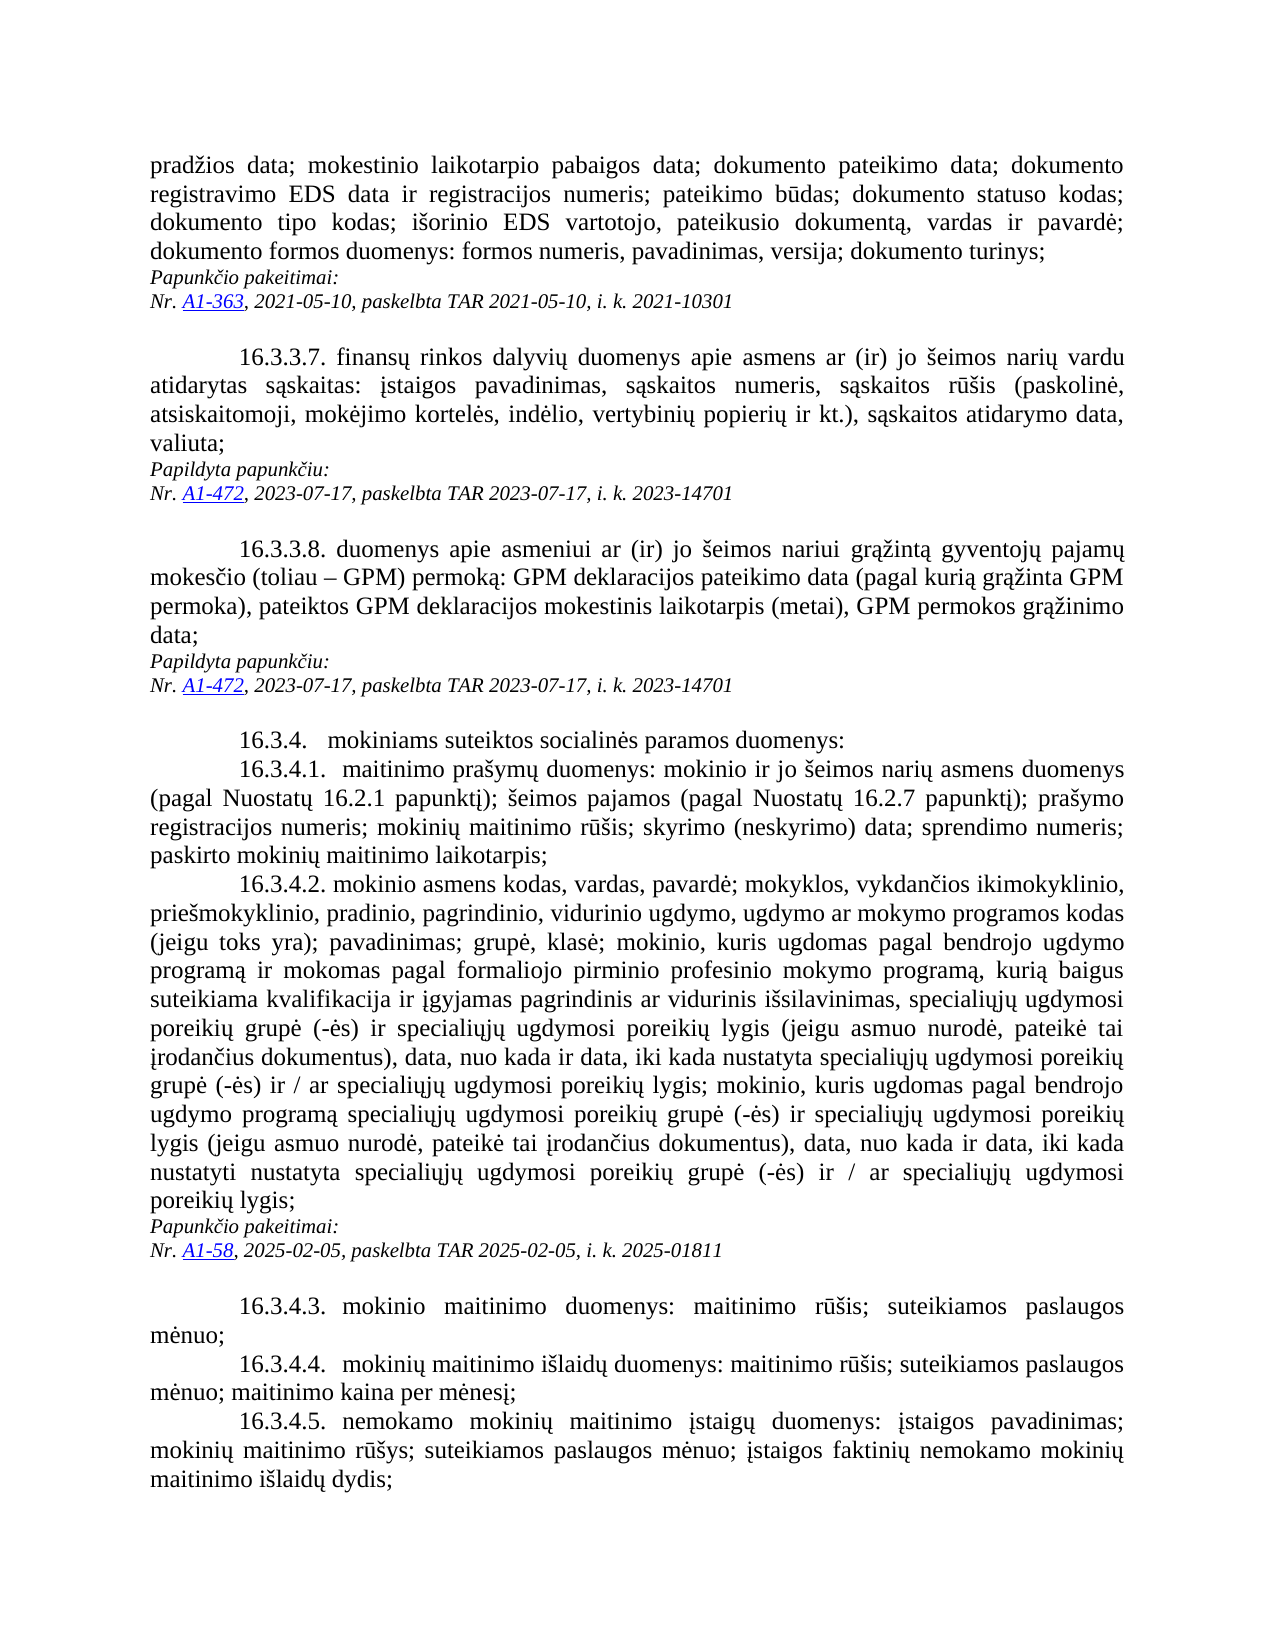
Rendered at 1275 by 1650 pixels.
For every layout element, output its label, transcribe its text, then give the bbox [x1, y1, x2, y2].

text 16.3.3.7. finansų rinkos dalyvių duomenys apie asmens ar (ir) jo šeimos narių vardu atidarytas sąskaitas: įstaigos pavadinimas, sąskaitos numeris, sąskaitos rūšis (paskolinė, atsiskaitomoji, mokėjimo kortelės, indėlio, vertybinių popierių ir kt.), sąskaitos atidarymo data, valiuta; [150, 342, 1125, 457]
text 16.3.4.1. maitinimo prašymų duomenys: mokinio ir jo šeimos narių asmens duomenys (pagal Nuostatų 16.2.1 papunktį); šeimos pajamos (pagal Nuostatų 16.2.7 papunktį); prašymo registracijos numeris; mokinių maitinimo rūšis; skyrimo (neskyrimo) data; sprendimo numeris; paskirto mokinių maitinimo laikotarpis; [150, 754, 1125, 869]
text Papunkčio pakeitimai: [150, 1214, 1125, 1238]
text 16.3.4.4. mokinių maitinimo išlaidų duomenys: maitinimo rūšis; suteikiamos paslaugos mėnuo; maitinimo kaina per mėnesį; [150, 1349, 1125, 1406]
text Papunkčio pakeitimai: [150, 265, 1125, 289]
text Papildyta papunkčiu: [150, 457, 1125, 481]
text Nr. A1-472, 2023-07-17, paskelbta TAR 2023-07-17, i. k. 2023-14701 [150, 673, 1125, 697]
text 16.3.4.3. mokinio maitinimo duomenys: maitinimo rūšis; suteikiamos paslaugos mėnuo; [150, 1291, 1125, 1349]
text 16.3.3.8. duomenys apie asmeniui ar (ir) jo šeimos nariui grąžintą gyventojų pajamų mokesčio (toliau – GPM) permoką: GPM deklaracijos pateikimo data (pagal kurią grąžinta GPM permoka), pateiktos GPM deklaracijos mokestinis laikotarpis (metai), GPM permokos grąžinimo data; [150, 534, 1125, 649]
text Nr. A1-472, 2023-07-17, paskelbta TAR 2023-07-17, i. k. 2023-14701 [150, 481, 1125, 505]
text 16.3.4. mokiniams suteiktos socialinės paramos duomenys: [150, 726, 1125, 754]
text Nr. A1-363, 2021-05-10, paskelbta TAR 2021-05-10, i. k. 2021-10301 [150, 289, 1125, 313]
text 16.3.4.5. nemokamo mokinių maitinimo įstaigų duomenys: įstaigos pavadinimas; mokinių maitinimo rūšys; suteikiamos paslaugos mėnuo; įstaigos faktinių nemokamo mokinių maitinimo išlaidų dydis; [150, 1406, 1125, 1492]
text 16.3.4.2. mokinio asmens kodas, vardas, pavardė; mokyklos, vykdančios ikimokyklinio, priešmokyklinio, pradinio, pagrindinio, vidurinio ugdymo, ugdymo ar mokymo programos kodas (jeigu toks yra); pavadinimas; grupė, klasė; mokinio, kuris ugdomas pagal bendrojo ugdymo programą ir mokomas pagal formaliojo pirminio profesinio mokymo programą, kurią baigus suteikiama kvalifikacija ir įgyjamas pagrindinis ar vidurinis išsilavinimas, specialiųjų ugdymosi poreikių grupė (-ės) ir specialiųjų ugdymosi poreikių lygis (jeigu asmuo nurodė, pateikė tai įrodančius dokumentus), data, nuo kada ir data, iki kada nustatyta specialiųjų ugdymosi poreikių grupė (-ės) ir / ar specialiųjų ugdymosi poreikių lygis; mokinio, kuris ugdomas pagal bendrojo ugdymo programą specialiųjų ugdymosi poreikių grupė (-ės) ir specialiųjų ugdymosi poreikių lygis (jeigu asmuo nurodė, pateikė tai įrodančius dokumentus), data, nuo kada ir data, iki kada nustatyti nustatyta specialiųjų ugdymosi poreikių grupė (-ės) ir / ar specialiųjų ugdymosi poreikių lygis; [150, 869, 1125, 1214]
text Papildyta papunkčiu: [150, 649, 1125, 673]
text Nr. A1-58, 2025-02-05, paskelbta TAR 2025-02-05, i. k. 2025-01811 [150, 1238, 1125, 1262]
text pradžios data; mokestinio laikotarpio pabaigos data; dokumento pateikimo data; dokumento registravimo EDS data ir registracijos numeris; pateikimo būdas; dokumento statuso kodas; dokumento tipo kodas; išorinio EDS vartotojo, pateikusio dokumentą, vardas ir pavardė; dokumento formos duomenys: formos numeris, pavadinimas, versija; dokumento turinys; [150, 150, 1125, 265]
